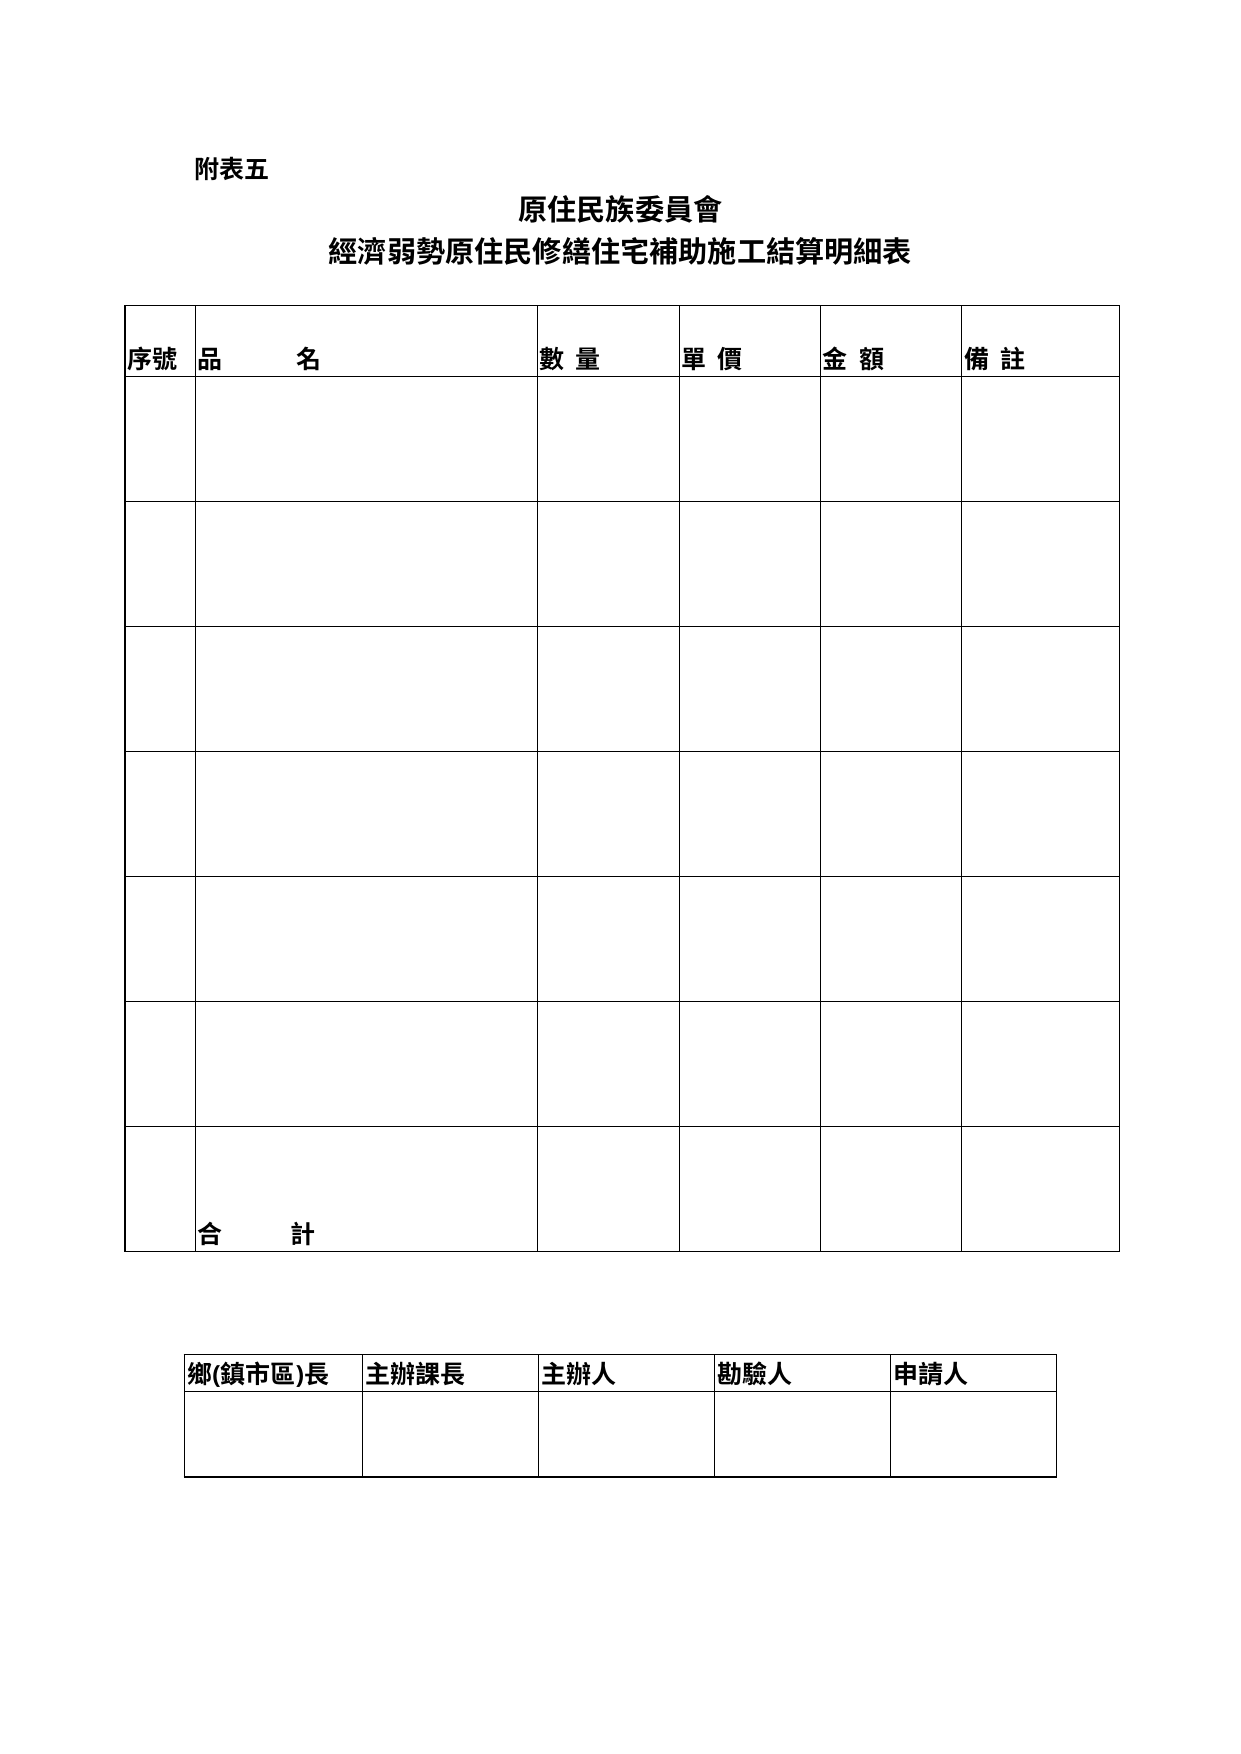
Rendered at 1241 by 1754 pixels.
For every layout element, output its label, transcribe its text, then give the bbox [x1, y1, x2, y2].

text 原住民族委員會 [187, 186, 1053, 228]
table_cell [821, 1127, 961, 1251]
table_cell [821, 1002, 961, 1126]
table_header 申請人 [891, 1355, 1056, 1391]
table_cell [538, 877, 679, 1001]
table_cell [962, 627, 1119, 751]
table_cell [538, 502, 679, 626]
table_cell [680, 1127, 820, 1251]
table_cell [538, 752, 679, 876]
table_cell [126, 1002, 195, 1126]
table_cell [962, 377, 1119, 501]
table_header 主辦課長 [363, 1355, 538, 1391]
table_cell [962, 502, 1119, 626]
table_cell [680, 377, 820, 501]
table_header 數 量 [538, 306, 679, 376]
table_cell [680, 1002, 820, 1126]
table_cell [821, 502, 961, 626]
table_cell [185, 1392, 362, 1476]
table_cell [196, 1002, 537, 1126]
table_cell [126, 1127, 195, 1251]
table_cell [821, 627, 961, 751]
table_header 主辦人 [539, 1355, 714, 1391]
table_header 備 註 [962, 306, 1119, 376]
table_cell 合 計 [196, 1127, 537, 1251]
table_cell [821, 377, 961, 501]
table_cell [196, 877, 537, 1001]
table_cell [538, 1002, 679, 1126]
table_header 金 額 [821, 306, 961, 376]
table_cell [891, 1392, 1056, 1476]
table_cell [962, 752, 1119, 876]
table_cell [821, 877, 961, 1001]
table_header 鄉(鎮市區)長 [185, 1355, 362, 1391]
table_cell [126, 502, 195, 626]
table_cell [680, 877, 820, 1001]
table_cell [539, 1392, 714, 1476]
table_cell [363, 1392, 538, 1476]
table_cell [680, 627, 820, 751]
text 經濟弱勢原住民修繕住宅補助施工結算明細表 [187, 228, 1053, 271]
table_cell [538, 1127, 679, 1251]
table_cell [538, 627, 679, 751]
table_cell [680, 502, 820, 626]
table_cell [962, 877, 1119, 1001]
table_cell [126, 377, 195, 501]
table_cell [715, 1392, 890, 1476]
table_cell [680, 752, 820, 876]
table_cell [962, 1127, 1119, 1251]
table_cell [196, 627, 537, 751]
text 附表五 [187, 150, 1053, 186]
table_cell [196, 752, 537, 876]
table_cell [196, 377, 537, 501]
table_cell [962, 1002, 1119, 1126]
table_cell [821, 752, 961, 876]
table_cell [538, 377, 679, 501]
table_header 品 名 [196, 306, 537, 376]
table_header 勘驗人 [715, 1355, 890, 1391]
table_cell [126, 877, 195, 1001]
table_cell [126, 752, 195, 876]
table_header 序號 [126, 306, 195, 376]
table_cell [126, 627, 195, 751]
table_header 單 價 [680, 306, 820, 376]
table_cell [196, 502, 537, 626]
